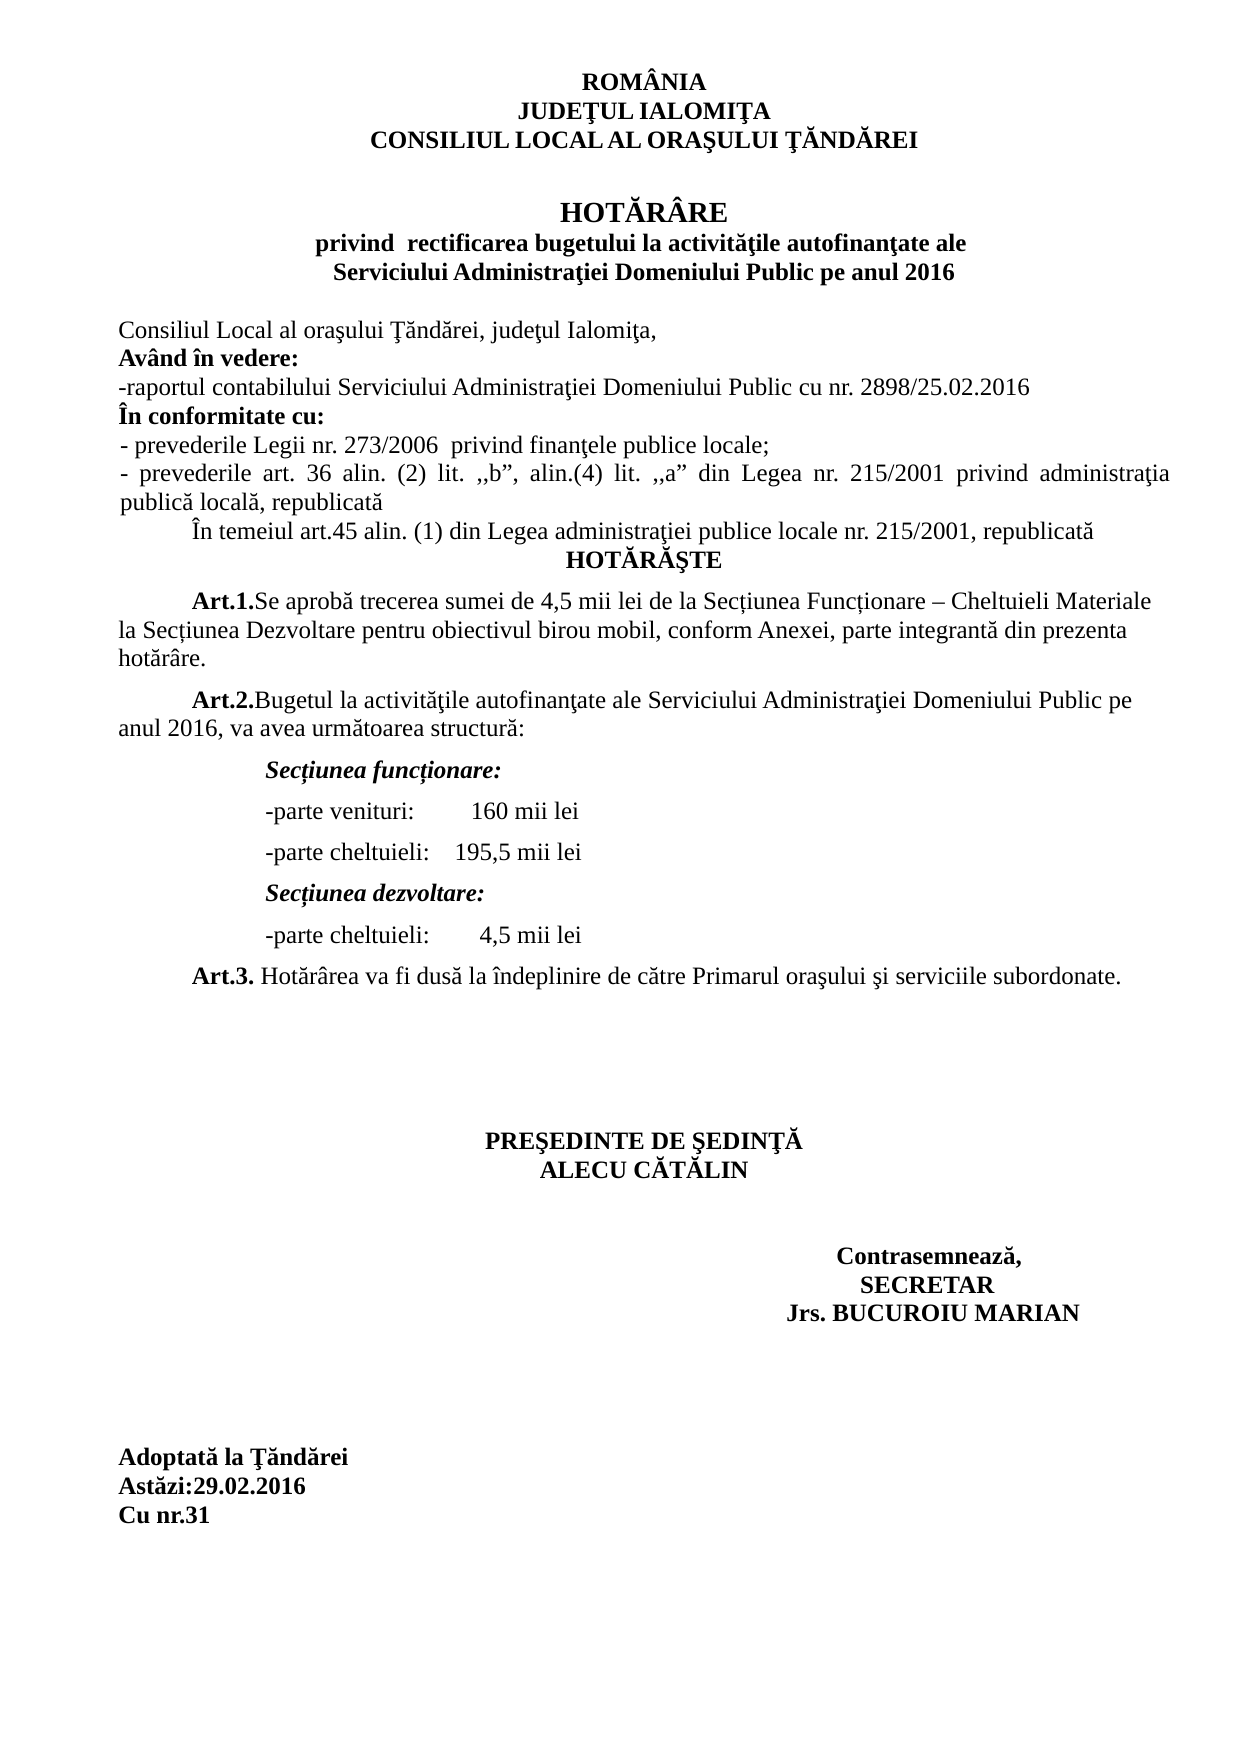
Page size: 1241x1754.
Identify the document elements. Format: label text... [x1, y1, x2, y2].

text SECRETAR [192, 1270, 1170, 1298]
text Consiliul Local al oraşului Ţăndărei, judeţul Ialomiţa, [118, 315, 1170, 343]
text CONSILIUL LOCAL AL ORAŞULUI ŢĂNDĂREI [118, 125, 1170, 154]
text În temeiul art.45 alin. (1) din Legea administraţiei publice locale nr. 215/2001, republicată [118, 516, 1170, 545]
text HOTĂRÂRE [118, 195, 1170, 228]
text Cu nr.31 [118, 1500, 1170, 1528]
text Serviciului Administraţiei Domeniului Public pe anul 2016 [118, 257, 1170, 286]
text JUDEŢUL IALOMIŢA [118, 96, 1170, 125]
text Având în vedere: [118, 343, 1170, 372]
text Art.2.Bugetul la activităţile autofinanţate ale Serviciului Administraţiei Domeniului Public pe anul 2016, va avea următoarea structură: [118, 685, 1170, 742]
text - prevederile Legii nr. 273/2006 privind finanţele publice locale; [120, 430, 1170, 458]
text Astăzi:29.02.2016 [118, 1471, 1170, 1500]
text Adoptată la Ţăndărei [118, 1442, 1170, 1471]
text Art.3. Hotărârea va fi dusă la îndeplinire de către Primarul oraşului şi serviciile subordonate. [118, 961, 1170, 990]
text HOTĂRĂŞTE [118, 545, 1170, 573]
text ALECU CĂTĂLIN [118, 1155, 1170, 1183]
text Art.1.Se aprobă trecerea sumei de 4,5 mii lei de la Secțiunea Funcționare – Cheltuieli Materiale la Secțiunea Dezvoltare pentru obiectivul birou mobil, conform Anexei, parte integrantă din prezenta hotărâre. [118, 586, 1170, 672]
text Contrasemnează, [192, 1241, 1170, 1270]
text - prevederile art. 36 alin. (2) lit. ,,b”, alin.(4) lit. ,,a” din Legea nr. 215/2001 privind administraţia publică locală, republicată [120, 458, 1170, 516]
text -raportul contabilului Serviciului Administraţiei Domeniului Public cu nr. 2898/25.02.2016 [118, 372, 1170, 401]
text -parte cheltuieli: 4,5 mii lei [118, 920, 1170, 948]
text În conformitate cu: [118, 401, 1170, 430]
text -parte venituri: 160 mii lei [118, 796, 1170, 825]
text -parte cheltuieli: 195,5 mii lei [118, 837, 1170, 866]
text privind rectificarea bugetului la activităţile autofinanţate ale [118, 228, 1170, 257]
text ROMÂNIA [118, 67, 1170, 96]
text Secțiunea dezvoltare: [118, 878, 1170, 907]
text PREŞEDINTE DE ŞEDINŢĂ [118, 1126, 1170, 1155]
text Jrs. BUCUROIU MARIAN [118, 1298, 1170, 1327]
text Secțiunea funcționare: [118, 755, 1170, 783]
